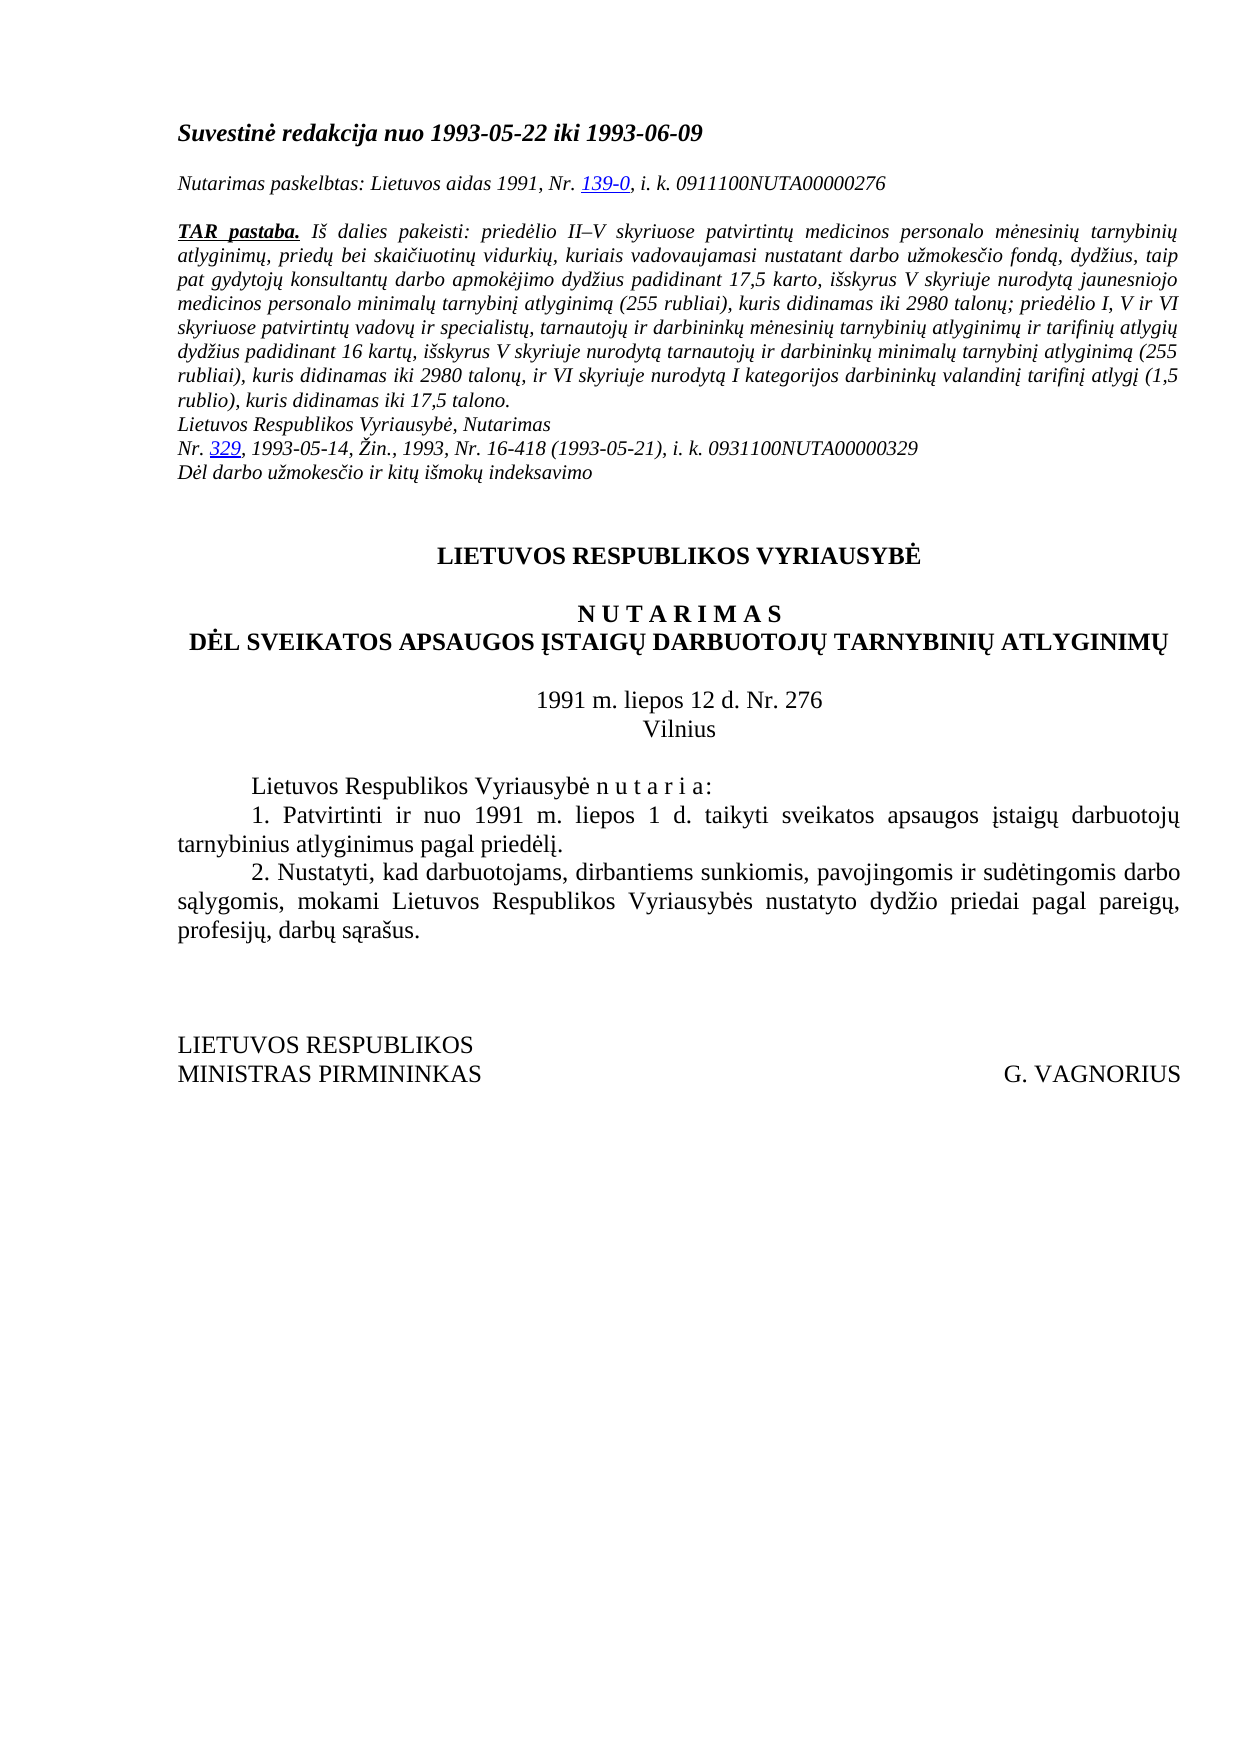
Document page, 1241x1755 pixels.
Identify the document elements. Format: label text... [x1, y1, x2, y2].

text 1991 m. liepos 12 d. Nr. 276 [177, 685, 1181, 714]
text MINISTRAS PIRMININKAS G. VAGNORIUS [177, 1059, 1181, 1087]
text DĖL SVEIKATOS APSAUGOS ĮSTAIGŲ DARBUOTOJŲ TARNYBINIŲ ATLYGINIMŲ [177, 627, 1181, 656]
text 1. Patvirtinti ir nuo 1991 m. liepos 1 d. taikyti sveikatos apsaugos įstaigų darbuotojų tarnybinius atlyginimus pagal priedėlį. [177, 800, 1181, 857]
text 2. Nustatyti, kad darbuotojams, dirbantiems sunkiomis, pavojingomis ir sudėtingomis darbo sąlygomis, mokami Lietuvos Respublikos Vyriausybės nustatyto dydžio priedai pagal pareigų, profesijų, darbų sąrašus. [177, 857, 1181, 944]
text Dėl darbo užmokesčio ir kitų išmokų indeksavimo [177, 460, 1181, 484]
text TAR pastaba. Iš dalies pakeisti: priedėlio II–V skyriuose patvirtintų medicinos personalo mėnesinių tarnybinių atlyginimų, priedų bei skaičiuotinų vidurkių, kuriais vadovaujamasi nustatant darbo užmokesčio fondą, dydžius, taip pat gydytojų konsultantų darbo apmokėjimo dydžius padidinant 17,5 karto, išskyrus V skyriuje nurodytą jaunesniojo medicinos personalo minimalų tarnybinį atlyginimą (255 rubliai), kuris didinamas iki 2980 talonų; priedėlio I, V ir VI skyriuose patvirtintų vadovų ir specialistų, tarnautojų ir darbininkų mėnesinių tarnybinių atlyginimų ir tarifinių atlygių dydžius padidinant 16 kartų, išskyrus V skyriuje nurodytą tarnautojų ir darbininkų minimalų tarnybinį atlyginimą (255 rubliai), kuris didinamas iki 2980 talonų, ir VI skyriuje nurodytą I kategorijos darbininkų valandinį tarifinį atlygį (1,5 rublio), kuris didinamas iki 17,5 talono. [177, 219, 1181, 412]
text LIETUVOS RESPUBLIKOS VYRIAUSYBĖ [177, 541, 1181, 570]
text Suvestinė redakcija nuo 1993-05-22 iki 1993-06-09 [177, 118, 1181, 147]
text Nutarimas paskelbtas: Lietuvos aidas 1991, Nr. 139-0, i. k. 0911100NUTA00000276 [177, 171, 1181, 195]
text Nr. 329, 1993-05-14, Žin., 1993, Nr. 16-418 (1993-05-21), i. k. 0931100NUTA00000329 [177, 436, 1181, 460]
text LIETUVOS RESPUBLIKOS [177, 1030, 1181, 1059]
text Lietuvos Respublikos Vyriausybė nutaria: [177, 771, 1181, 800]
text N U T A R I M A S [177, 599, 1181, 627]
text Lietuvos Respublikos Vyriausybė, Nutarimas [177, 412, 1181, 436]
text Vilnius [177, 714, 1181, 742]
